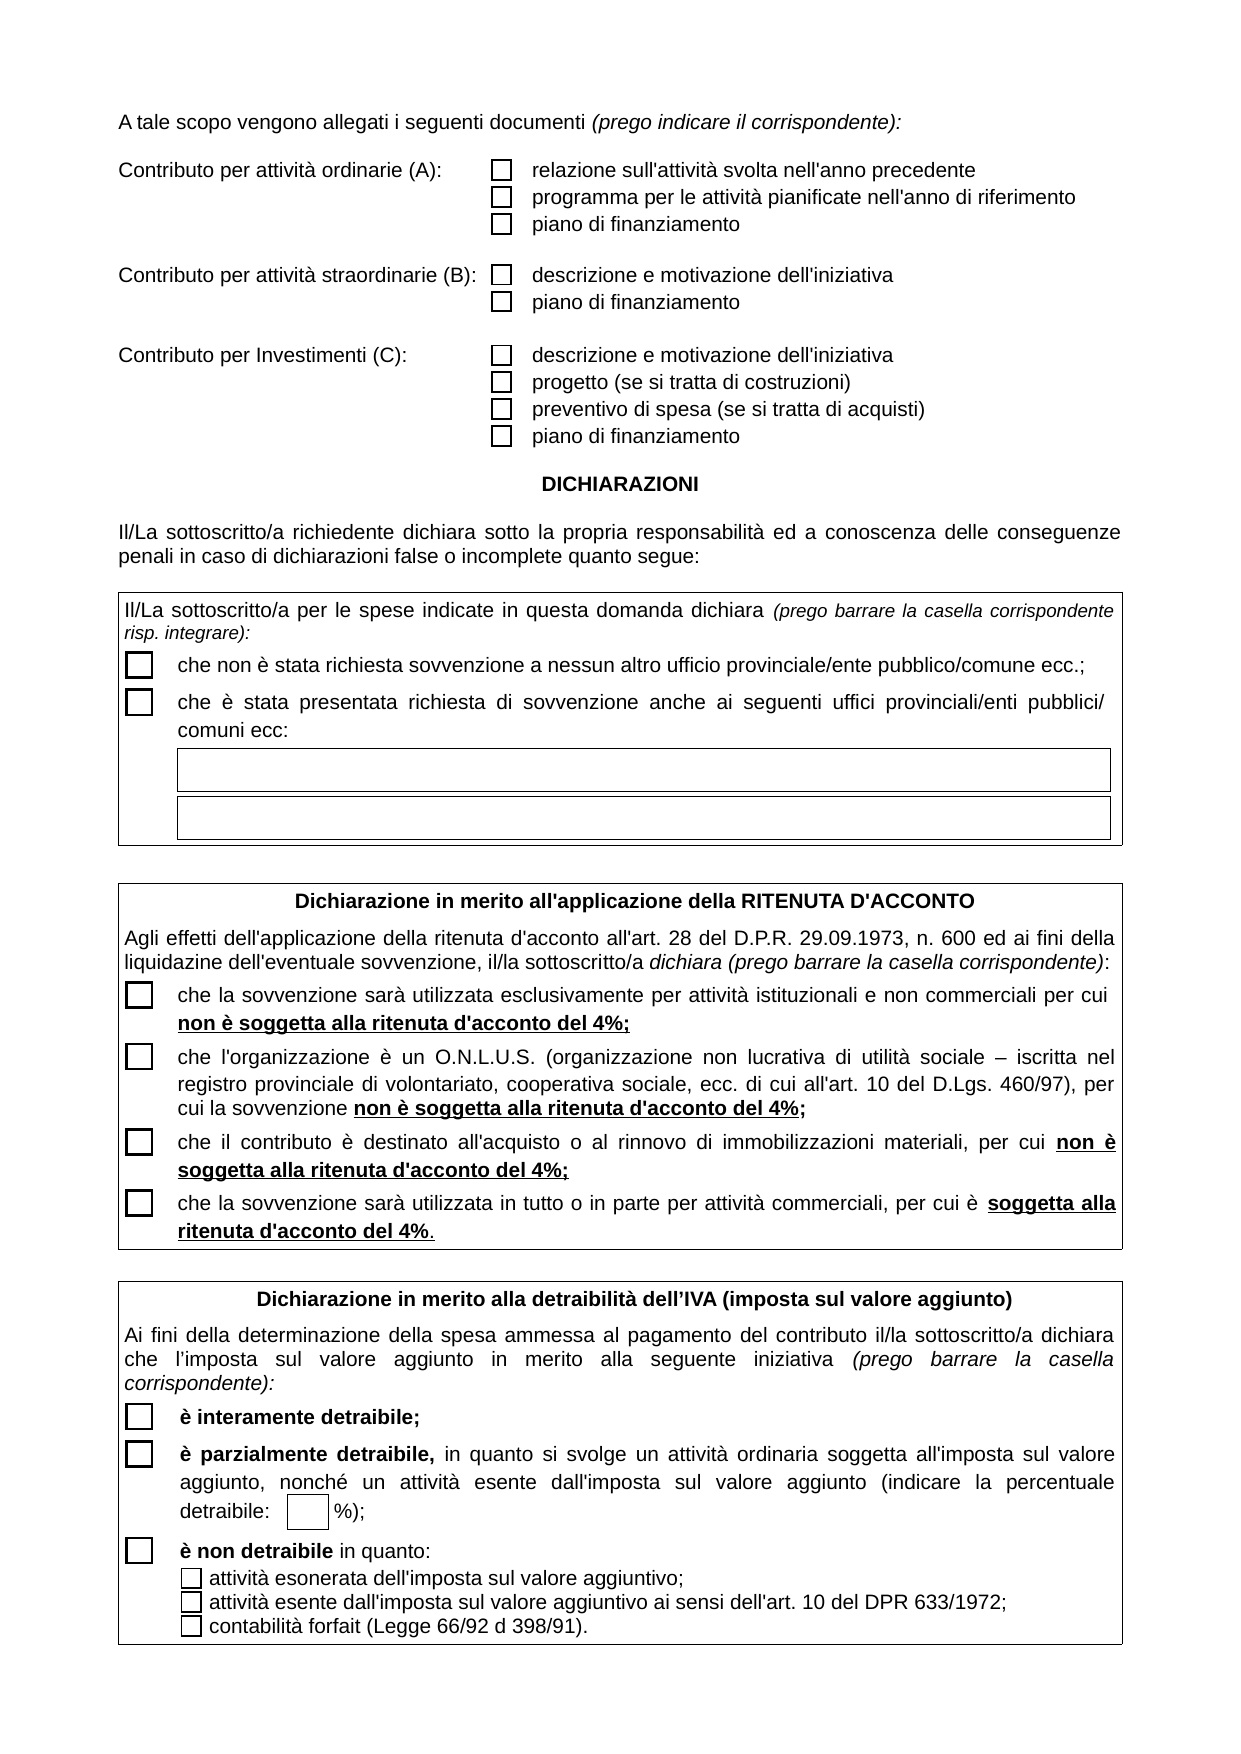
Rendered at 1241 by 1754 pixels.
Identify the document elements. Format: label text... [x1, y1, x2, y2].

text Il/La sottoscritto/a richiedente dichiara sotto la propria responsabilità ed a conoscenza delle conseguenze penali in caso di dichiarazioni false o incomplete quanto segue: [118, 520, 1122, 568]
text progetto (se si tratta di costruzioni) [118, 370, 1122, 394]
text piano di finanziamento [118, 289, 1122, 313]
subtitle Dichiarazione in merito alla detraibilità dell’IVA (imposta sul valore aggiunto) [119, 1282, 1122, 1311]
text Agli effetti dell'applicazione della ritenuta d'acconto all'art. 28 del D.P.R. 29.09.1973, n. 600 ed ai fini della liquidazine dell'eventuale sovvenzione, il/la sottoscritto/a dichiara (prego barrare la casella corrispondente): [119, 919, 1122, 973]
text che la sovvenzione sarà utilizzata esclusivamente per attività istituzionali e non commerciali per cui non è soggetta alla ritenuta d'acconto del 4%; [119, 973, 1122, 1035]
text Ai fini della determinazione della spesa ammessa al pagamento del contributo il/la sottoscritto/a dichiara che l’imposta sul valore aggiunto in merito alla seguente iniziativa (prego barrare la casella corrispondente): [119, 1317, 1122, 1395]
text Contributo per attività ordinarie (A): relazione sull'attività svolta nell'anno precedente [118, 158, 1122, 182]
text che l'organizzazione è un O.N.L.U.S. (organizzazione non lucrativa di utilità sociale – iscritta nel registro provinciale di volontariato, cooperativa sociale, ecc. di cui all'art. 10 del D.Lgs. 460/97), per cui la sovvenzione non è soggetta alla ritenuta d'acconto del 4%; [119, 1035, 1122, 1120]
text è interamente detraibile; [119, 1395, 1122, 1432]
text che il contributo è destinato all'acquisto o al rinnovo di immobilizzazioni materiali, per cui non è soggetta alla ritenuta d'acconto del 4%; [119, 1120, 1122, 1181]
text Contributo per Investimenti (C): descrizione e motivazione dell'iniziativa [118, 343, 1122, 367]
text preventivo di spesa (se si tratta di acquisti) [118, 397, 1122, 421]
text A tale scopo vengono allegati i seguenti documenti (prego indicare il corrispondente): [118, 110, 1122, 134]
text Il/La sottoscritto/a per le spese indicate in questa domanda dichiara (prego barrare la casella corrispondente risp. integrare): [119, 593, 1122, 643]
text che la sovvenzione sarà utilizzata in tutto o in parte per attività commerciali, per cui è soggetta alla ritenuta d'acconto del 4%. [119, 1181, 1122, 1249]
text programma per le attività pianificate nell'anno di riferimento [118, 185, 1122, 209]
text piano di finanziamento [118, 424, 1122, 448]
subtitle Dichiarazione in merito all'applicazione della RITENUTA D'ACCONTO [119, 884, 1122, 913]
text è non detraibile in quanto: attività esonerata dell'imposta sul valore aggiuntivo; attività esente dall'imposta sul valore aggiuntivo ai sensi dell'art. 10 del DPR 633/1972; contabilità forfait (Legge 66/92 d 398/91). [119, 1529, 1122, 1644]
text che non è stata richiesta sovvenzione a nessun altro ufficio provinciale/ente pubblico/comune ecc.; [119, 643, 1122, 680]
text che è stata presentata richiesta di sovvenzione anche ai seguenti uffici provinciali/enti pubblici/ comuni ecc: [119, 680, 1122, 742]
text piano di finanziamento [118, 212, 1122, 236]
text Contributo per attività straordinarie (B): descrizione e motivazione dell'iniziativa [118, 263, 1122, 287]
text è parzialmente detraibile, in quanto si svolge un attività ordinaria soggetta all'imposta sul valore aggiunto, nonché un attività esente dall'imposta sul valore aggiunto (indicare la percentuale detraibile: %); [119, 1432, 1122, 1529]
text DICHIARAZIONI [118, 472, 1122, 496]
